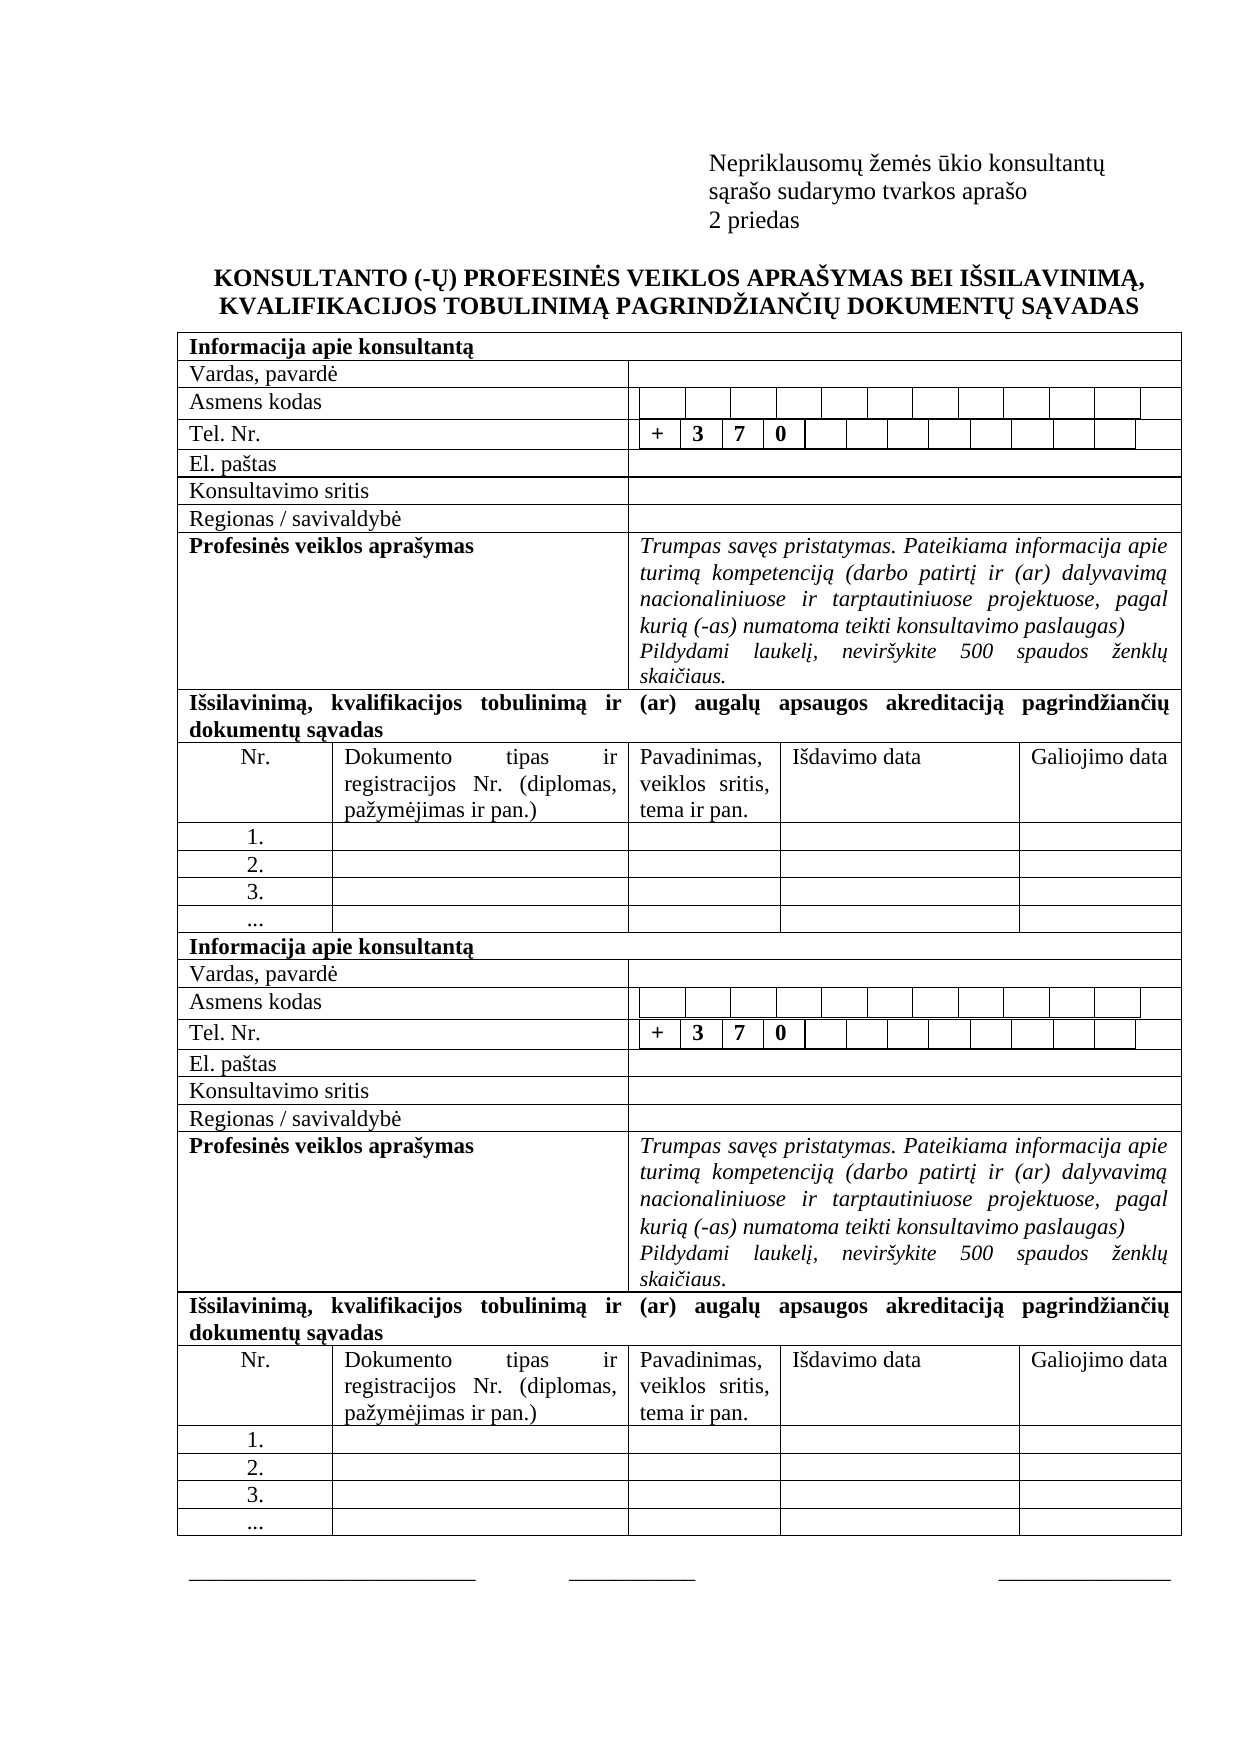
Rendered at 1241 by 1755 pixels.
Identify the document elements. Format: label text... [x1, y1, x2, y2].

table_cell _______________ [708, 1536, 1182, 1584]
table_header [847, 420, 887, 448]
table_header 0 [764, 420, 804, 448]
table_header [822, 988, 867, 1017]
table_cell Dokumento tipas ir registracijos Nr. (diplomas, pažymėjimas ir pan.) [333, 743, 628, 822]
table_header [913, 388, 958, 417]
table_cell Regionas / savivaldybė [178, 505, 628, 532]
table_header [929, 420, 970, 448]
table_header [1050, 388, 1094, 417]
table_cell [629, 1481, 780, 1507]
table_cell [781, 1454, 1019, 1480]
table_header [868, 388, 912, 417]
table_header [731, 388, 776, 417]
table_cell Dokumento tipas ir registracijos Nr. (diplomas, pažymėjimas ir pan.) [333, 1346, 628, 1425]
table_cell [1136, 420, 1181, 449]
table_header [1095, 1020, 1135, 1048]
table_header [1012, 1020, 1053, 1048]
table_cell Išsilavinimą, kvalifikacijos tobulinimą ir (ar) augalų apsaugos akreditaciją pagrindžiančių dokumentų sąvadas [178, 690, 1181, 742]
table_cell [333, 1481, 628, 1507]
table_cell Vardas, pavardė [178, 361, 628, 387]
table_header [959, 388, 1003, 417]
table_cell [781, 906, 1019, 932]
text 2 priedas [709, 205, 1181, 234]
table_cell Pavadinimas, veiklos sritis, tema ir pan. [629, 743, 780, 822]
table_cell [629, 851, 780, 877]
table_cell [629, 1454, 780, 1480]
table_cell [1136, 1020, 1181, 1049]
table_header [868, 988, 912, 1017]
table_header [686, 388, 730, 417]
table_cell Profesinės veiklos aprašymas [178, 1132, 628, 1291]
table_cell [1020, 906, 1181, 932]
table_cell [629, 960, 1181, 987]
table_cell [781, 851, 1019, 877]
table_cell Asmens kodas [178, 988, 628, 1018]
table_cell Konsultavimo sritis [178, 478, 628, 504]
table_header [686, 988, 730, 1017]
table_cell El. paštas [178, 450, 628, 476]
table_header [640, 388, 685, 417]
table_header [777, 988, 821, 1017]
table_cell [1141, 988, 1181, 1018]
table_cell [1141, 388, 1181, 419]
table_header [806, 420, 846, 448]
table_header [929, 1020, 970, 1048]
table_cell Regionas / savivaldybė [178, 1105, 628, 1131]
table_header 0 [764, 1020, 804, 1048]
table_header [640, 988, 685, 1017]
table_cell 3. [178, 1481, 332, 1507]
table_header [1095, 388, 1140, 417]
table_cell El. paštas [178, 1050, 628, 1076]
table_cell [1020, 1426, 1181, 1453]
table_cell [629, 1050, 1181, 1076]
table_cell Trumpas savęs pristatymas. Pateikiama informacija apie turimą kompetenciją (darbo patirtį ir (ar) dalyvavimą nacionaliniuose ir tarptautiniuose projektuose, pagal kurią (-as) numatoma teikti konsultavimo paslaugas) Pildydami laukelį, neviršykite 500 spaudos ženklų skaičiaus. [629, 533, 1181, 688]
table_cell Nr. [178, 743, 332, 822]
table_cell [333, 1454, 628, 1480]
table_cell [629, 1020, 639, 1049]
table_cell [1020, 823, 1181, 850]
table_header + [640, 1020, 680, 1048]
table_header [1050, 988, 1094, 1017]
table_cell 1. [178, 1426, 332, 1453]
table_cell [1020, 1509, 1181, 1535]
table_header [1004, 388, 1049, 417]
table_header 7 [723, 1020, 763, 1048]
table_cell 1. [178, 823, 332, 850]
table_cell [629, 1426, 780, 1453]
table_cell Nr. [178, 1346, 332, 1425]
table_cell [333, 823, 628, 850]
table_cell [781, 1481, 1019, 1507]
table_cell Galiojimo data [1020, 1346, 1181, 1425]
table_header [847, 1020, 887, 1048]
table_cell [629, 1105, 1181, 1131]
table_cell Informacija apie konsultantą [178, 933, 1181, 959]
table_cell 3. [178, 878, 332, 904]
table_cell Tel. Nr. [178, 1020, 628, 1049]
table_header [913, 988, 958, 1017]
table_cell [781, 878, 1019, 904]
table_cell [629, 361, 1181, 387]
table_header [731, 988, 776, 1017]
table_header [1004, 988, 1049, 1017]
table_cell Vardas, pavardė [178, 960, 628, 987]
text KONSULTANTO (-Ų) PROFESINĖS VEIKLOS APRAŠYMAS BEI IŠSILAVINIMĄ, KVALIFIKACIJOS TOBULINIMĄ PAGRINDŽIANČIŲ DOKUMENTŲ SĄVADAS [177, 263, 1181, 320]
table_cell ... [178, 906, 332, 932]
table_header 3 [681, 420, 722, 448]
table_cell [629, 988, 639, 1018]
table_cell 2. [178, 851, 332, 877]
table_cell Tel. Nr. [178, 420, 628, 449]
table_cell [333, 1509, 628, 1535]
table_cell 2. [178, 1454, 332, 1480]
table_header + [640, 420, 680, 448]
table_header 7 [723, 420, 763, 448]
table_cell [629, 478, 1181, 504]
table_cell Išdavimo data [781, 1346, 1019, 1425]
table_header [959, 988, 1003, 1017]
table_cell [781, 1426, 1019, 1453]
table_header [971, 420, 1011, 448]
table_cell Pavadinimas, veiklos sritis, tema ir pan. [629, 1346, 780, 1425]
table_header [1095, 988, 1140, 1017]
table_cell Konsultavimo sritis [178, 1077, 628, 1103]
text sąrašo sudarymo tvarkos aprašo [709, 176, 1181, 205]
table_cell Išdavimo data [781, 743, 1019, 822]
table_cell [333, 851, 628, 877]
table_cell ___________ [556, 1536, 708, 1584]
table_cell [781, 1509, 1019, 1535]
table_header [1054, 420, 1094, 448]
table_cell _________________________ [178, 1536, 556, 1584]
table_cell [629, 388, 639, 419]
table_cell [629, 450, 1181, 476]
table_header 3 [681, 1020, 722, 1048]
table_cell [333, 878, 628, 904]
table_cell [629, 878, 780, 904]
table_header [971, 1020, 1011, 1048]
table_cell [1020, 1481, 1181, 1507]
table_cell [629, 823, 780, 850]
table_cell [629, 906, 780, 932]
table_cell [781, 823, 1019, 850]
table_header Informacija apie konsultantą [178, 333, 1181, 359]
table_cell Trumpas savęs pristatymas. Pateikiama informacija apie turimą kompetenciją (darbo patirtį ir (ar) dalyvavimą nacionaliniuose ir tarptautiniuose projektuose, pagal kurią (-as) numatoma teikti konsultavimo paslaugas) Pildydami laukelį, neviršykite 500 spaudos ženklų skaičiaus. [629, 1132, 1181, 1291]
table_cell [1020, 878, 1181, 904]
table_header [1054, 1020, 1094, 1048]
table_cell [629, 1077, 1181, 1103]
table_cell [333, 1426, 628, 1453]
table_cell [629, 1509, 780, 1535]
table_cell [1020, 851, 1181, 877]
table_cell ... [178, 1509, 332, 1535]
table_header [1095, 420, 1135, 448]
table_cell Galiojimo data [1020, 743, 1181, 822]
table_cell Asmens kodas [178, 388, 628, 419]
table_header [1012, 420, 1053, 448]
table_header [806, 1020, 846, 1048]
table_cell [629, 420, 639, 449]
table_cell [333, 906, 628, 932]
table_cell Profesinės veiklos aprašymas [178, 533, 628, 688]
text Nepriklausomų žemės ūkio konsultantų [709, 148, 1181, 176]
table_header [777, 388, 821, 417]
table_header [822, 388, 867, 417]
table_cell [629, 505, 1181, 532]
table_cell [1020, 1454, 1181, 1480]
table_cell Išsilavinimą, kvalifikacijos tobulinimą ir (ar) augalų apsaugos akreditaciją pagrindžiančių dokumentų sąvadas [178, 1293, 1181, 1345]
table_header [888, 1020, 928, 1048]
table_header [888, 420, 928, 448]
